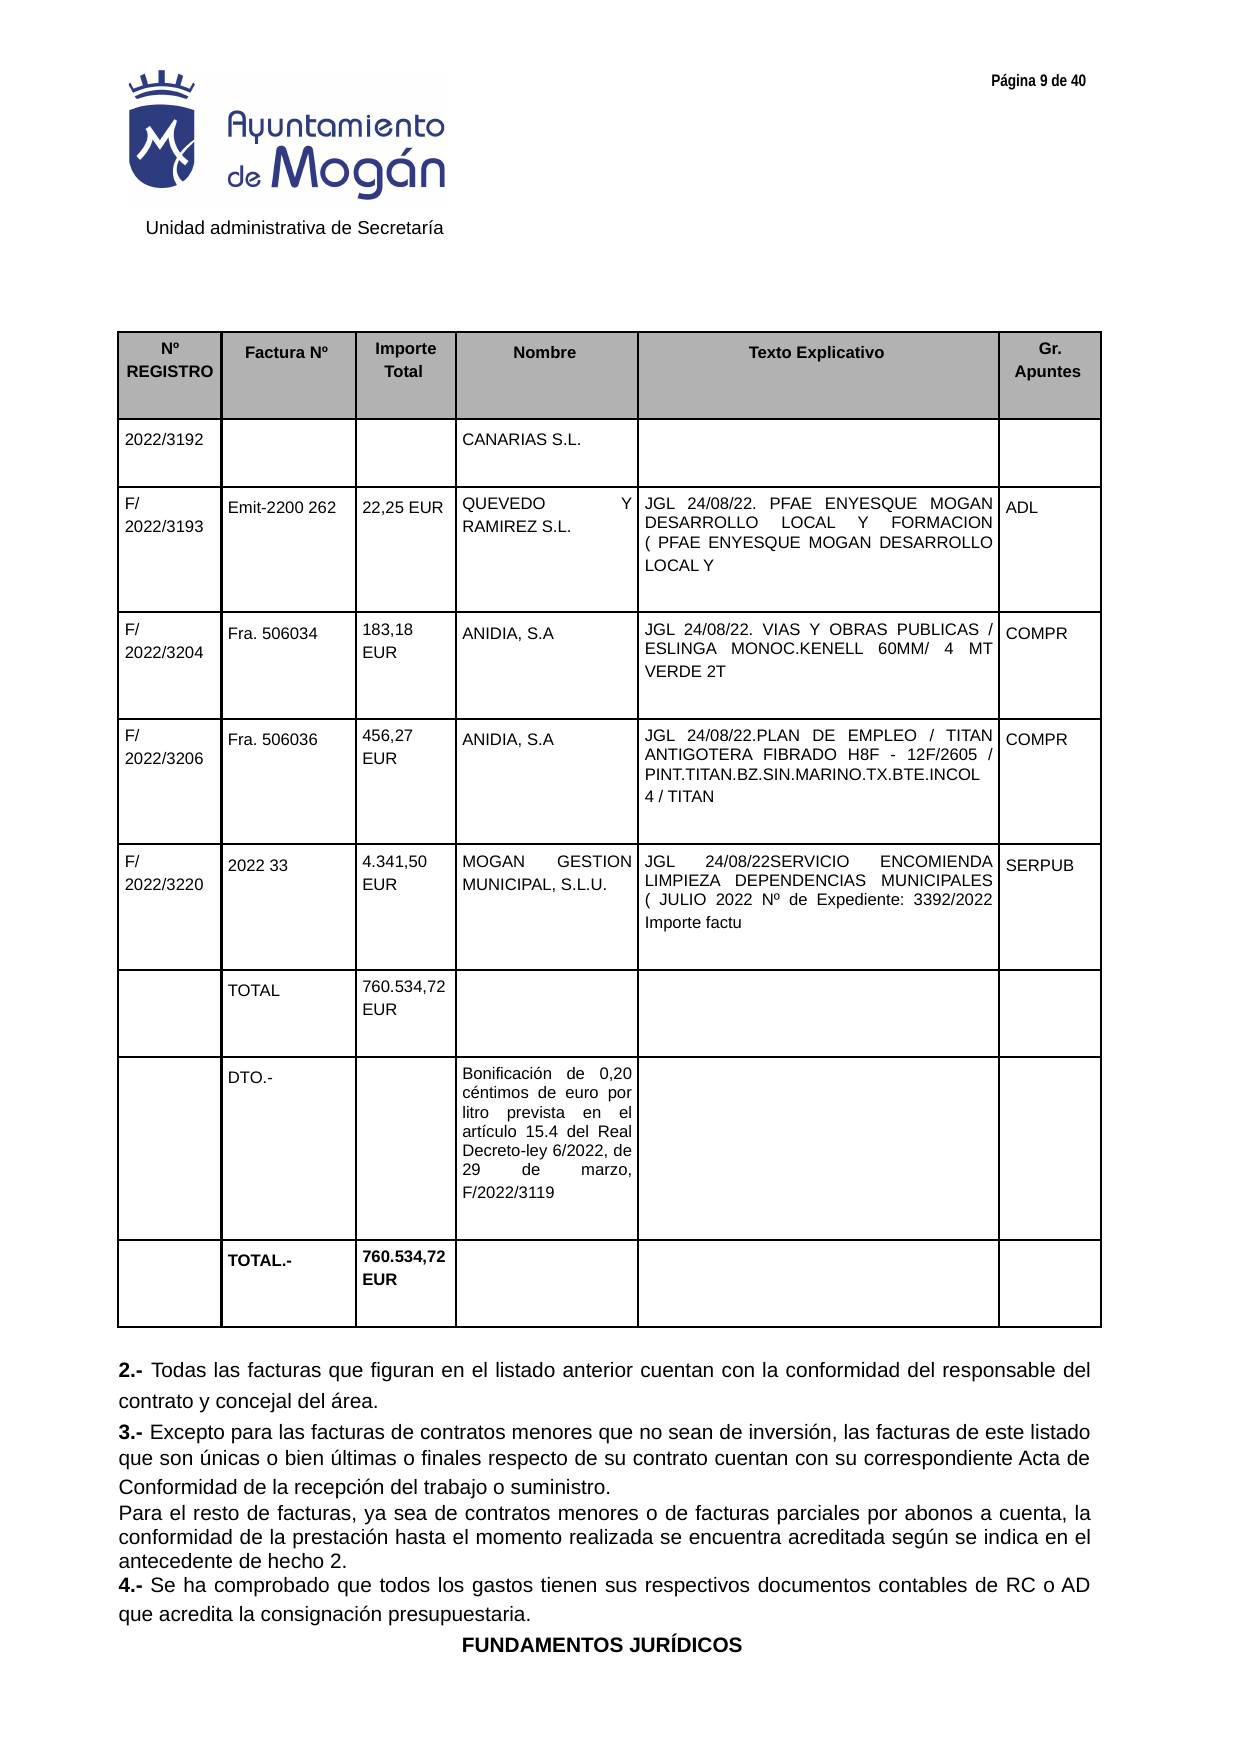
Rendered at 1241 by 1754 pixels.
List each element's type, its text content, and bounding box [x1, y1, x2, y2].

text 3.- Excepto para las facturas de contratos menores que no sean de inversión, las facturas de este listado que son únicas o bien últimas o finales respecto de su contrato cuentan con su correspondiente Acta de Conformidad de la recepción del trabajo o suministro. [118, 1414, 1092, 1501]
table_cell 2022 33 [223, 845, 355, 969]
table_cell 760.534,72 EUR [357, 1241, 455, 1326]
table_cell SERPUB [1000, 845, 1100, 969]
table_cell Fra. 506034 [223, 613, 355, 718]
table_cell F/2022/3193 [119, 488, 220, 611]
table_cell 4.341,50 EUR [357, 845, 455, 969]
table_cell ADL [1000, 488, 1100, 611]
table_cell CANARIAS S.L. [457, 420, 637, 486]
table_cell [357, 1058, 455, 1239]
table_header Texto Explicativo [639, 333, 998, 418]
text Para el resto de facturas, ya sea de contratos menores o de facturas parciales por abonos a cuenta, la conformidad de la prestación hasta el momento realizada se encuentra acreditada según se indica en el antecedente de hecho 2. [118, 1501, 1092, 1572]
table_header Gr. Apuntes [1000, 333, 1100, 418]
table_cell JGL 24/08/22. PFAE ENYESQUE MOGAN DESARROLLO LOCAL Y FORMACION ( PFAE ENYESQUE MOGAN DESARROLLO LOCAL Y [639, 488, 998, 611]
text FUNDAMENTOS JURÍDICOS [118, 1628, 1092, 1659]
table_cell ANIDIA, S.A [457, 613, 637, 718]
table_header Factura Nº [223, 333, 355, 418]
table_cell TOTAL.- [223, 1241, 355, 1326]
text 2.- Todas las facturas que figuran en el listado anterior cuentan con la conformidad del responsable del contrato y concejal del área. [118, 1352, 1092, 1414]
text 4.- Se ha comprobado que todos los gastos tienen sus respectivos documentos contables de RC o AD que acredita la consignación presupuestaria. [118, 1572, 1092, 1628]
table_cell [119, 1058, 220, 1239]
table_cell TOTAL [223, 971, 355, 1056]
table_cell [457, 971, 637, 1056]
table_cell [639, 971, 998, 1056]
table_cell Emit-2200 262 [223, 488, 355, 611]
table_cell [1000, 420, 1100, 486]
table_cell 456,27 EUR [357, 720, 455, 843]
table_cell [1000, 1058, 1100, 1239]
table_cell COMPR [1000, 720, 1100, 843]
table_cell JGL 24/08/22. VIAS Y OBRAS PUBLICAS / ESLINGA MONOC.KENELL 60MM/ 4 MT VERDE 2T [639, 613, 998, 718]
table_cell 183,18 EUR [357, 613, 455, 718]
table_cell MOGAN GESTION MUNICIPAL, S.L.U. [457, 845, 637, 969]
table_cell ANIDIA, S.A [457, 720, 637, 843]
table_cell JGL 24/08/22.PLAN DE EMPLEO / TITAN ANTIGOTERA FIBRADO H8F - 12F/2605 / PINT.TITAN.BZ.SIN.MARINO.TX.BTE.INCOL 4 / TITAN [639, 720, 998, 843]
table_cell 2022/3192 [119, 420, 220, 486]
table_cell [457, 1241, 637, 1326]
table_cell F/2022/3204 [119, 613, 220, 718]
table_cell JGL 24/08/22SERVICIO ENCOMIENDA LIMPIEZA DEPENDENCIAS MUNICIPALES ( JULIO 2022 Nº de Expediente: 3392/2022 Importe factu [639, 845, 998, 969]
table_cell Fra. 506036 [223, 720, 355, 843]
table_cell [119, 1241, 220, 1326]
table_cell [639, 1058, 998, 1239]
table_cell [119, 971, 220, 1056]
table_cell F/2022/3220 [119, 845, 220, 969]
table_cell QUEVEDO Y RAMIREZ S.L. [457, 488, 637, 611]
table_header Nombre [457, 333, 637, 418]
table_header Importe Total [357, 333, 455, 418]
table_cell [639, 420, 998, 486]
table_cell F/2022/3206 [119, 720, 220, 843]
table_cell [1000, 1241, 1100, 1326]
table_cell [639, 1241, 998, 1326]
table_cell [1000, 971, 1100, 1056]
table_cell DTO.- [223, 1058, 355, 1239]
table_cell Bonificación de 0,20 céntimos de euro por litro prevista en el artículo 15.4 del Real Decreto-ley 6/2022, de 29 de marzo, F/2022/3119 [457, 1058, 637, 1239]
table_cell [357, 420, 455, 486]
table_cell COMPR [1000, 613, 1100, 718]
table_cell 760.534,72 EUR [357, 971, 455, 1056]
picture [128, 70, 445, 206]
table_cell [223, 420, 355, 486]
table_cell 22,25 EUR [357, 488, 455, 611]
table_header Nº REGISTRO [119, 333, 220, 418]
